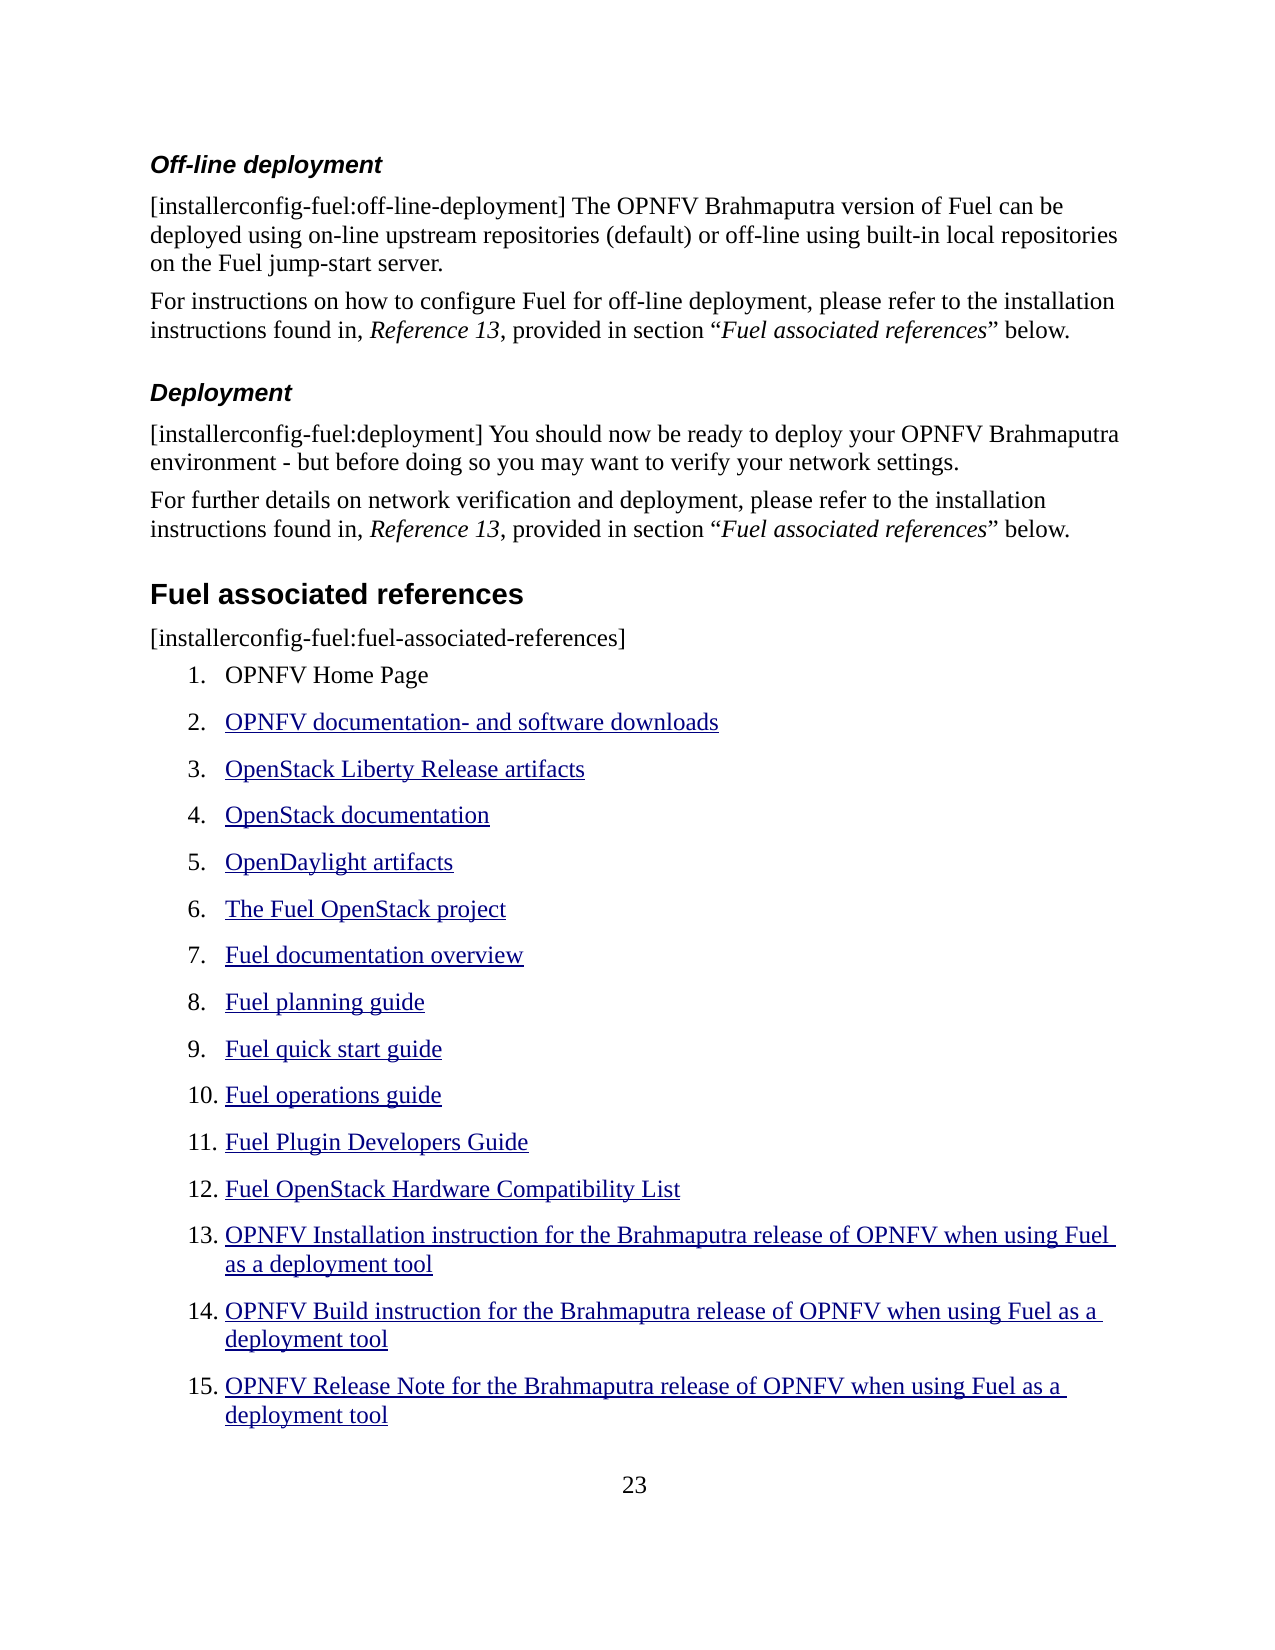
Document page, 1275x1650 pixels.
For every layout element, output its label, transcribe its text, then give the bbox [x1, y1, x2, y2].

list OPNFV documentation- and software downloads [187, 707, 1125, 736]
subtitle Off-line deployment [150, 150, 1125, 178]
text [installerconfig-fuel:off-line-deployment] The OPNFV Brahmaputra version of Fuel can be deployed using on-line upstream repositories (default) or off-line using built-in local repositories on the Fuel jump-start server. [150, 191, 1125, 277]
list OpenStack documentation [187, 800, 1125, 829]
list OPNFV Build instruction for the Brahmaputra release of OPNFV when using Fuel as a deployment tool [187, 1296, 1125, 1353]
list OpenStack Liberty Release artifacts [187, 754, 1125, 782]
list OPNFV Home Page [187, 660, 1125, 689]
subtitle Fuel associated references [150, 577, 1125, 610]
text [installerconfig-fuel:deployment] You should now be ready to deploy your OPNFV Brahmaputra environment - but before doing so you may want to verify your network settings. [150, 419, 1125, 476]
text For instructions on how to configure Fuel for off-line deployment, please refer to the installation instructions found in, Reference 13, provided in section “Fuel associated references” below. [150, 286, 1125, 344]
text [installerconfig-fuel:fuel-associated-references] [150, 623, 1125, 651]
list The Fuel OpenStack project [187, 894, 1125, 922]
list Fuel Plugin Developers Guide [187, 1127, 1125, 1156]
list OpenDaylight artifacts [187, 847, 1125, 876]
list Fuel quick start guide [187, 1034, 1125, 1062]
list Fuel OpenStack Hardware Compatibility List [187, 1174, 1125, 1202]
list Fuel documentation overview [187, 940, 1125, 969]
list OPNFV Release Note for the Brahmaputra release of OPNFV when using Fuel as a deployment tool [187, 1371, 1125, 1429]
list Fuel operations guide [187, 1080, 1125, 1109]
subtitle Deployment [150, 378, 1125, 406]
list OPNFV Installation instruction for the Brahmaputra release of OPNFV when using Fuel as a deployment tool [187, 1220, 1125, 1278]
list Fuel planning guide [187, 987, 1125, 1016]
text For further details on network verification and deployment, please refer to the installation instructions found in, Reference 13, provided in section “Fuel associated references” below. [150, 485, 1125, 543]
